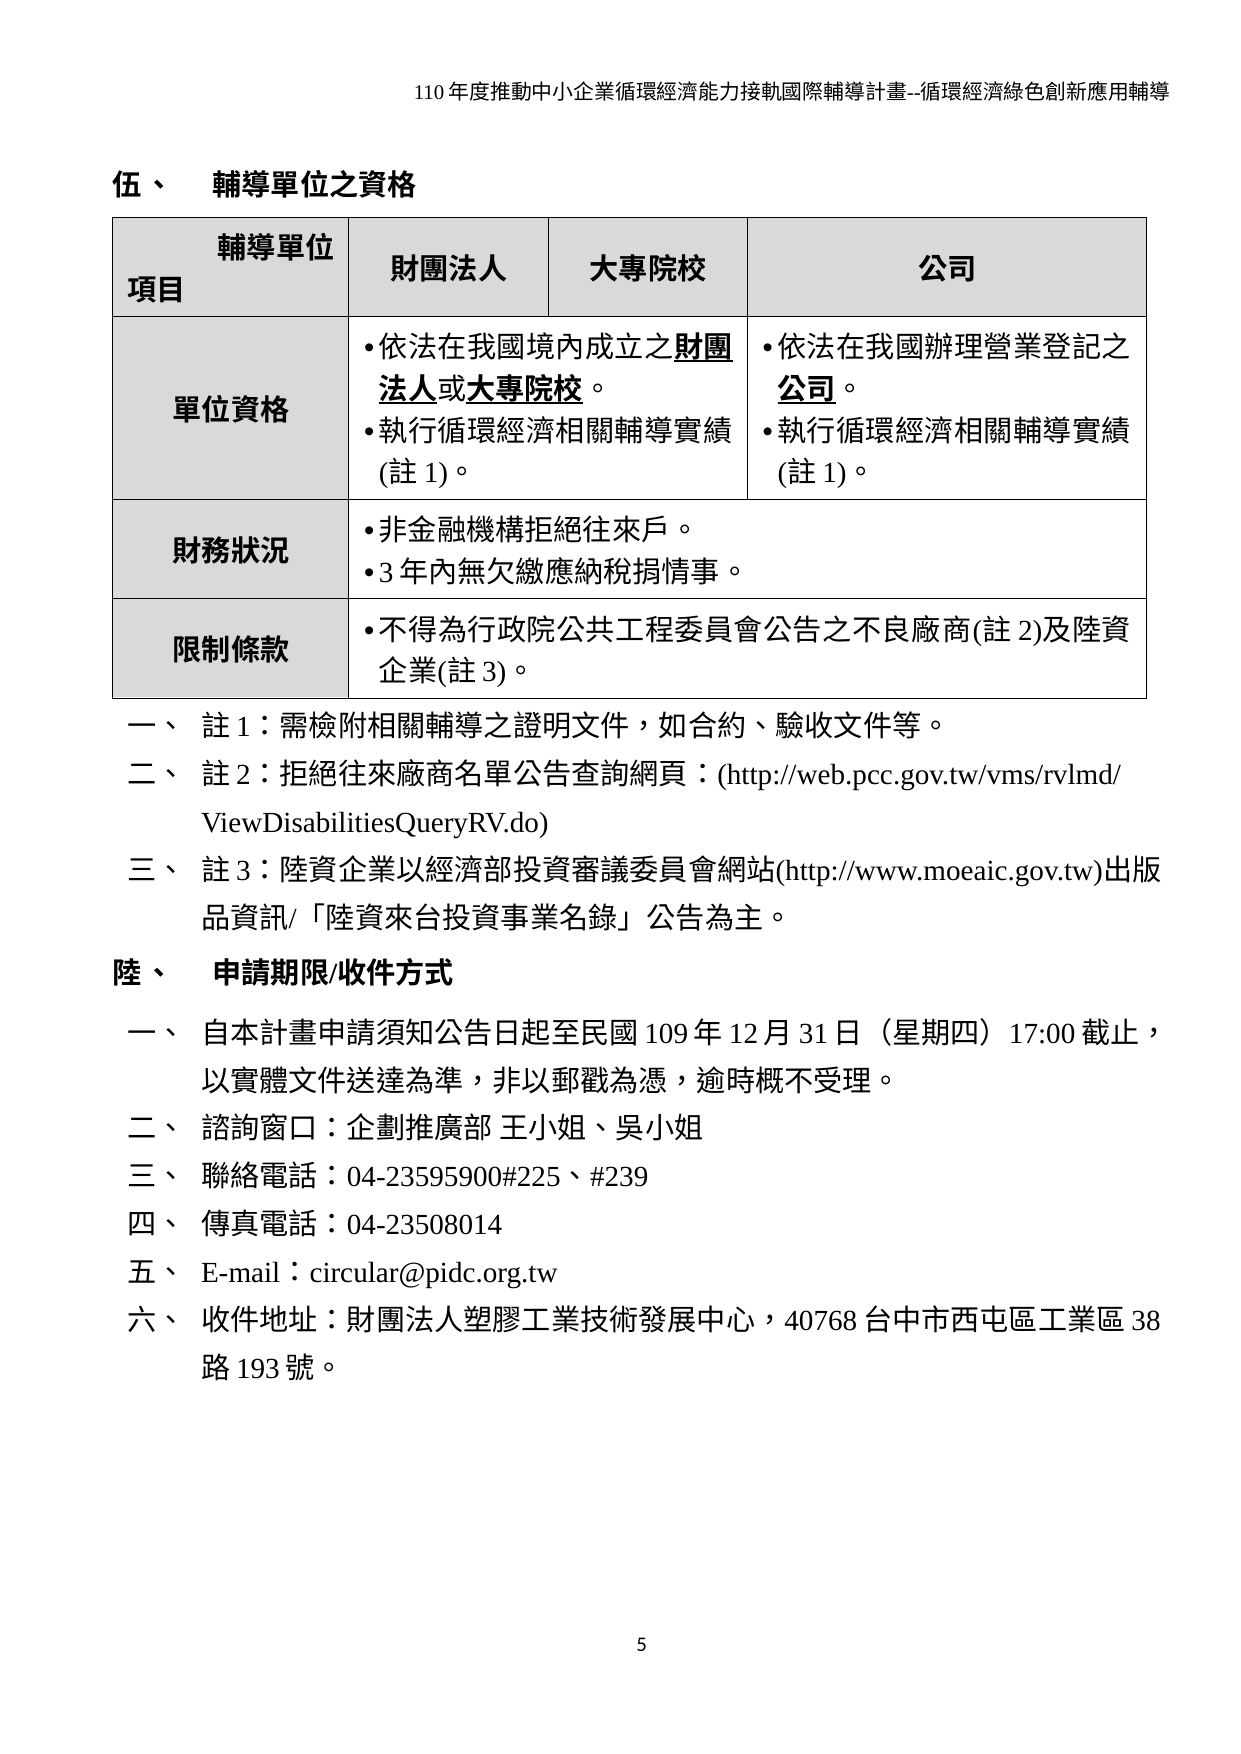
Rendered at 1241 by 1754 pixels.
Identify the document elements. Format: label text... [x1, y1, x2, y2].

table_cell 不得為行政院公共工程委員會公告之不良廠商(註2)及陸資企業(註3)。 [349, 599, 1146, 697]
list 註3：陸資企業以經濟部投資審議委員會網站(http://www.moeaic.gov.tw)出版品資訊/「陸資來台投資事業名錄」公告為主。 [127, 842, 1170, 938]
list 註1：需檢附相關輔導之證明文件，如合約、驗收文件等。 [127, 698, 1170, 746]
table_cell 非金融機構拒絕往來戶。 3年內無欠繳應納稅捐情事。 [349, 500, 1146, 598]
table_cell 限制條款 [113, 599, 348, 697]
table_cell 依法在我國境內成立之財團法人或大專院校。 執行循環經濟相關輔導實績(註1)。 [349, 317, 747, 499]
list 自本計畫申請須知公告日起至民國109年12月31日（星期四）17:00截止，以實體文件送達為準，非以郵戳為憑，逾時概不受理。 [127, 1005, 1170, 1101]
table_cell 依法在我國辦理營業登記之公司。 執行循環經濟相關輔導實績(註1)。 [748, 317, 1146, 499]
table_header 大專院校 [549, 218, 747, 316]
table_header 財團法人 [349, 218, 548, 316]
list 諮詢窗口：企劃推廣部 王小姐、吳小姐 [127, 1101, 1170, 1148]
list 傳真電話：04-23508014 [127, 1196, 1170, 1244]
list 註2：拒絕往來廠商名單公告查詢網頁：(http://web.pcc.gov.tw/vms/rvlmd/ViewDisabilitiesQueryRV.do) [127, 746, 1170, 842]
subtitle 申請期限/收件方式 [112, 951, 1170, 992]
subtitle 輔導單位之資格 [112, 162, 1170, 204]
list E-mail：circular@pidc.org.tw [127, 1244, 1170, 1292]
table_header 輔導單位 項目 [113, 218, 348, 316]
table_cell 財務狀況 [113, 500, 348, 598]
table_cell 單位資格 [113, 317, 348, 499]
list 聯絡電話：04-23595900#225、#239 [127, 1148, 1170, 1196]
list 收件地址：財團法人塑膠工業技術發展中心，40768台中市西屯區工業區38路193號。 [127, 1292, 1170, 1388]
table_header 公司 [748, 218, 1146, 316]
